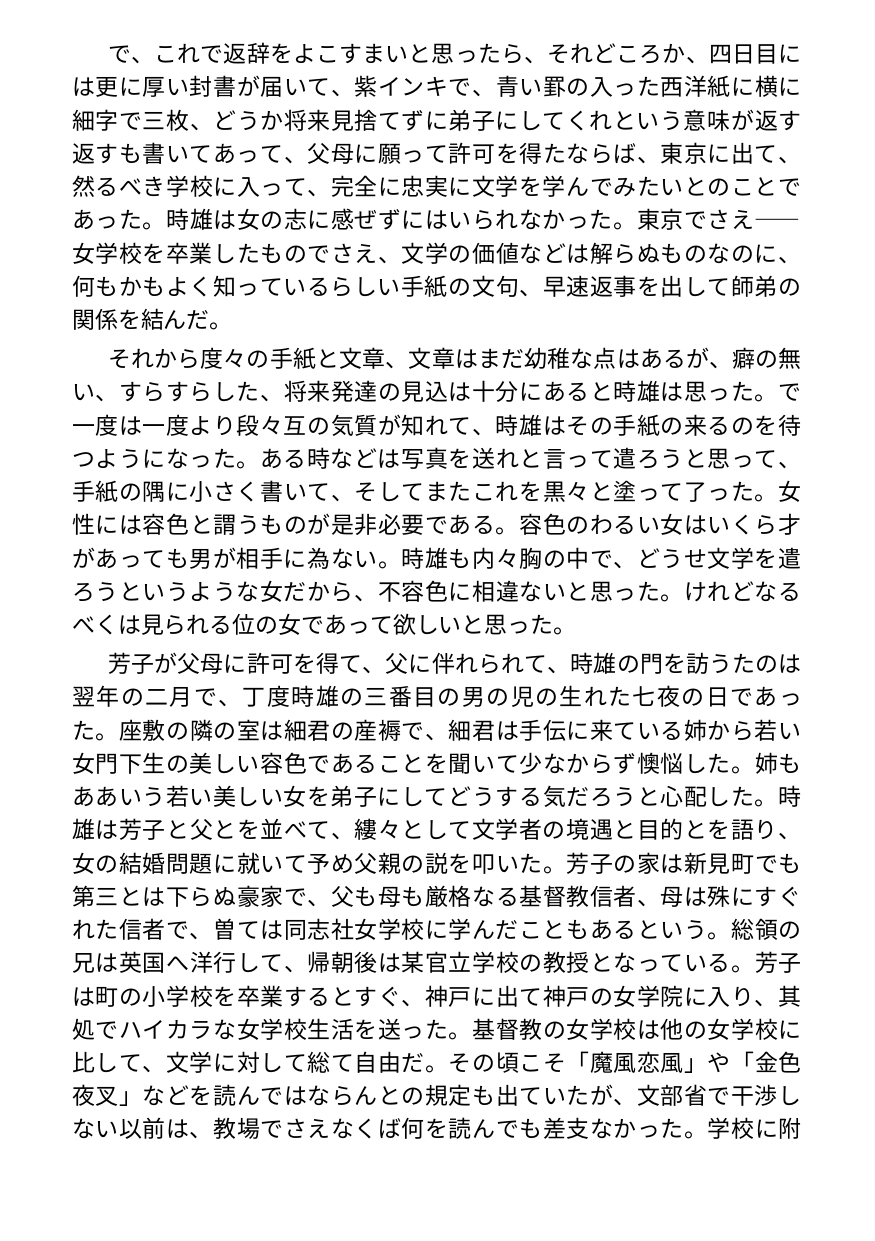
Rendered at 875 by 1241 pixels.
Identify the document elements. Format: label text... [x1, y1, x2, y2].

text で、これで返辞をよこすまいと思ったら、それどころか、四日目には更に厚い封書が届いて、紫インキで、青い罫の入った西洋紙に横に細字で三枚、どうか将来見捨てずに弟子にしてくれという意味が返す返すも書いてあって、父母に願って許可を得たならば、東京に出て、然るべき学校に入って、完全に忠実に文学を学んでみたいとのことであった。時雄は女の志に感ぜずにはいられなかった。東京でさえ――女学校を卒業したものでさえ、文学の価値などは解らぬものなのに、何もかもよく知っているらしい手紙の文句、早速返事を出して師弟の関係を結んだ。 [72, 36, 802, 335]
text 芳子が父母に許可を得て、父に伴れられて、時雄の門を訪うたのは翌年の二月で、丁度時雄の三番目の男の児の生れた七夜の日であった。座敷の隣の室は細君の産褥で、細君は手伝に来ている姉から若い女門下生の美しい容色であることを聞いて少なからず懊悩した。姉もああいう若い美しい女を弟子にしてどうする気だろうと心配した。時雄は芳子と父とを並べて、縷々として文学者の境遇と目的とを語り、女の結婚問題に就いて予め父親の説を叩いた。芳子の家は新見町でも第三とは下らぬ豪家で、父も母も厳格なる基督教信者、母は殊にすぐれた信者で、曽ては同志社女学校に学んだこともあるという。総領の兄は英国へ洋行して、帰朝後は某官立学校の教授となっている。芳子は町の小学校を卒業するとすぐ、神戸に出て神戸の女学院に入り、其処でハイカラな女学校生活を送った。基督教の女学校は他の女学校に比して、文学に対して総て自由だ。その頃こそ「魔風恋風」や「金色夜叉」などを読んではならんとの規定も出ていたが、文部省で干渉しない以前は、教場でさえなくば何を読んでも差支なかった。学校に附 [72, 646, 802, 1144]
text それから度々の手紙と文章、文章はまだ幼稚な点はあるが、癖の無い、すらすらした、将来発達の見込は十分にあると時雄は思った。で一度は一度より段々互の気質が知れて、時雄はその手紙の来るのを待つようになった。ある時などは写真を送れと言って遣ろうと思って、手紙の隅に小さく書いて、そしてまたこれを黒々と塗って了った。女性には容色と謂うものが是非必要である。容色のわるい女はいくら才があっても男が相手に為ない。時雄も内々胸の中で、どうせ文学を遣ろうというような女だから、不容色に相違ないと思った。けれどなるべくは見られる位の女であって欲しいと思った。 [72, 341, 802, 640]
